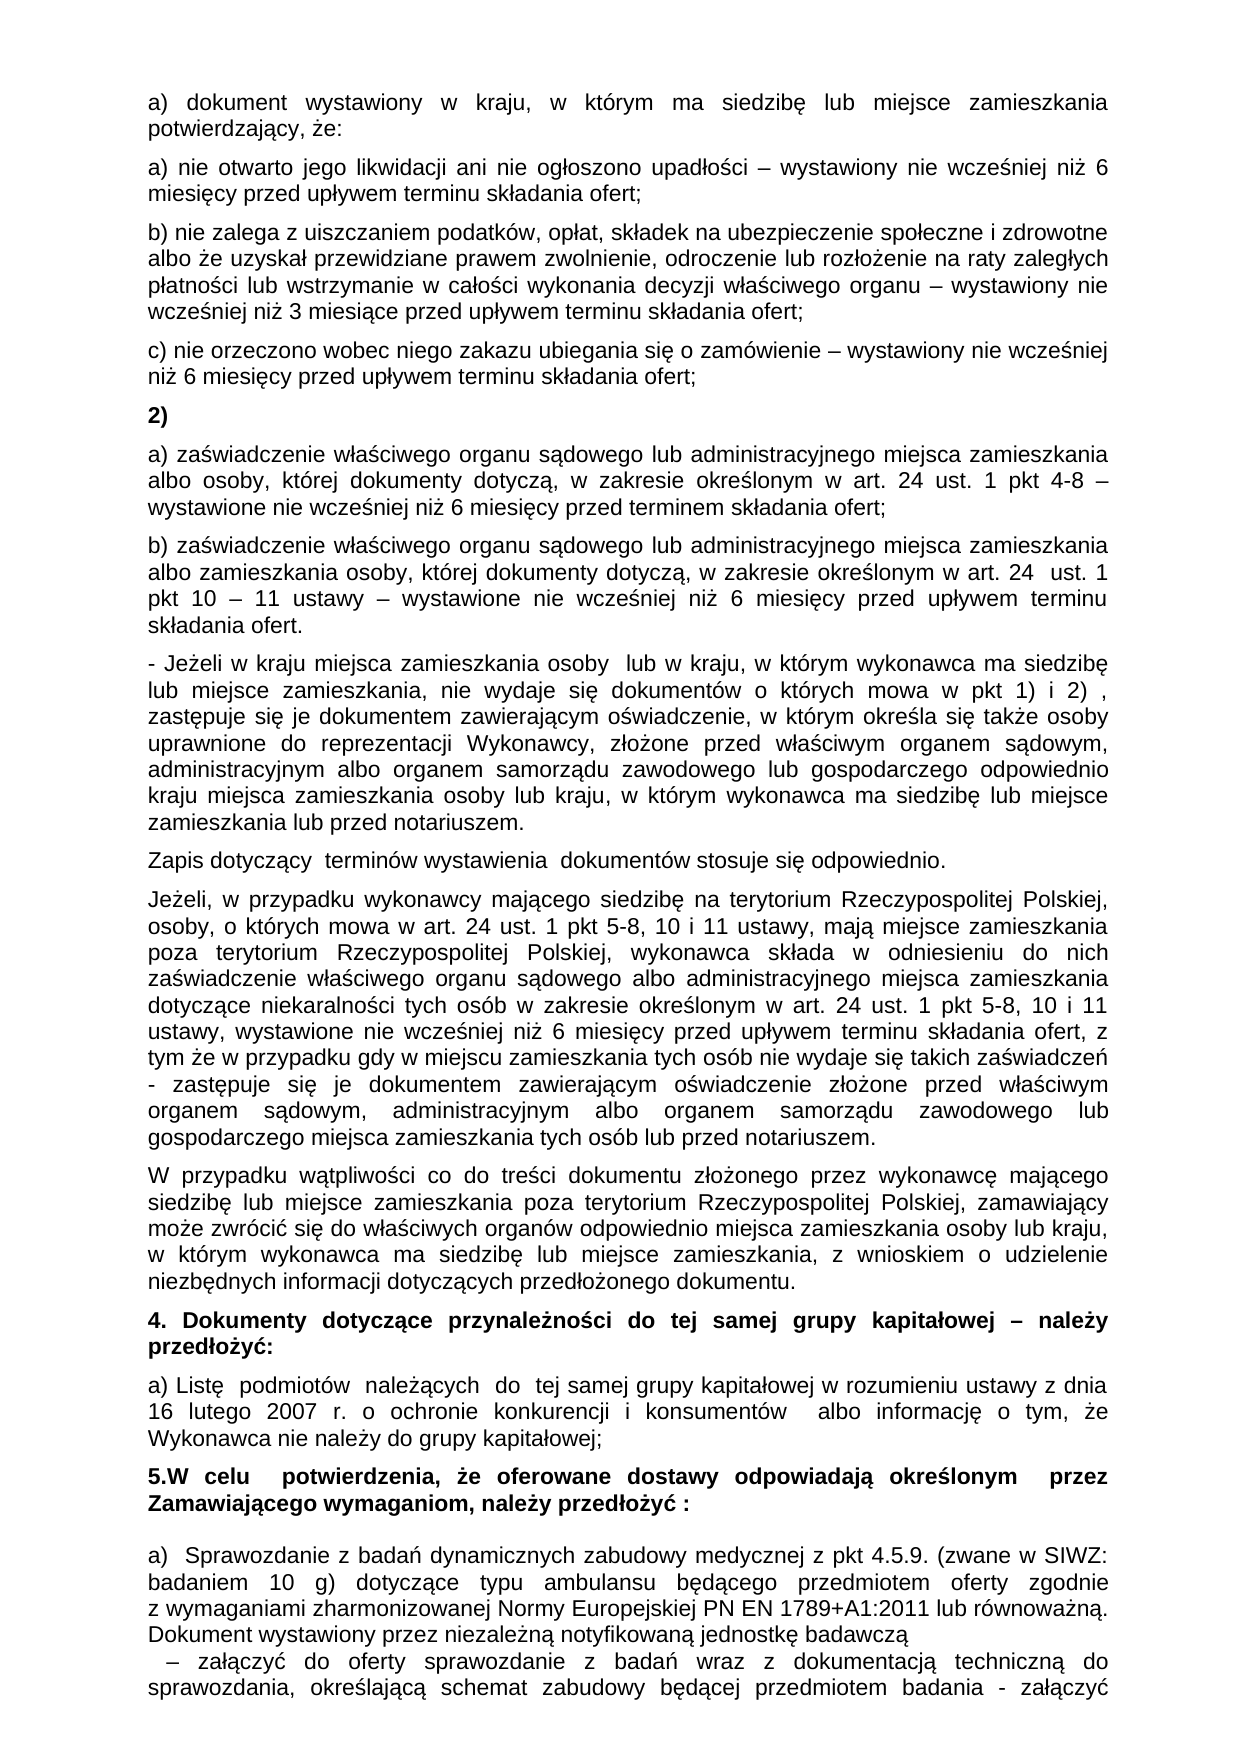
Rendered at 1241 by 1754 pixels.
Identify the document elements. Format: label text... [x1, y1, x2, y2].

text a) dokument wystawiony w kraju, w którym ma siedzibę lub miejsce zamieszkania potwierdzający, że: [148, 88, 1109, 141]
text a) zaświadczenie właściwego organu sądowego lub administracyjnego miejsca zamieszkania albo osoby, której dokumenty dotyczą, w zakresie określonym w art. 24 ust. 1 pkt 4-8 – wystawione nie wcześniej niż 6 miesięcy przed terminem składania ofert; [148, 441, 1109, 520]
text 2) [148, 402, 1109, 428]
list 4. Dokumenty dotyczące przynależności do tej samej grupy kapitałowej – należy przedłożyć: [148, 1307, 1109, 1359]
text Jeżeli, w przypadku wykonawcy mającego siedzibę na terytorium Rzeczypospolitej Polskiej, osoby, o których mowa w art. 24 ust. 1 pkt 5-8, 10 i 11 ustawy, mają miejsce zamieszkania poza terytorium Rzeczypospolitej Polskiej, wykonawca składa w odniesieniu do nich zaświadczenie właściwego organu sądowego albo administracyjnego miejsca zamieszkania dotyczące niekaralności tych osób w zakresie określonym w art. 24 ust. 1 pkt 5-8, 10 i 11 ustawy, wystawione nie wcześniej niż 6 miesięcy przed upływem terminu składania ofert, z tym że w przypadku gdy w miejscu zamieszkania tych osób nie wydaje się takich zaświadczeń - zastępuje się je dokumentem zawierającym oświadczenie złożone przed właściwym organem sądowym, administracyjnym albo organem samorządu zawodowego lub gospodarczego miejsca zamieszkania tych osób lub przed notariuszem. [148, 886, 1109, 1150]
text a) Sprawozdanie z badań dynamicznych zabudowy medycznej z pkt 4.5.9. (zwane w SIWZ: badaniem 10 g) dotyczące typu ambulansu będącego przedmiotem oferty zgodnie z wymaganiami zharmonizowanej Normy Europejskiej PN EN 1789+A1:2011 lub równoważną. Dokument wystawiony przez niezależną notyfikowaną jednostkę badawczą [148, 1542, 1109, 1648]
text – załączyć do oferty sprawozdanie z badań wraz z dokumentacją techniczną do sprawozdania, określającą schemat zabudowy będącej przedmiotem badania - załączyć [148, 1648, 1109, 1701]
text - Jeżeli w kraju miejsca zamieszkania osoby lub w kraju, w którym wykonawca ma siedzibę lub miejsce zamieszkania, nie wydaje się dokumentów o których mowa w pkt 1) i 2) , zastępuje się je dokumentem zawierającym oświadczenie, w którym określa się także osoby uprawnione do reprezentacji Wykonawcy, złożone przed właściwym organem sądowym, administracyjnym albo organem samorządu zawodowego lub gospodarczego odpowiednio kraju miejsca zamieszkania osoby lub kraju, w którym wykonawca ma siedzibę lub miejsce zamieszkania lub przed notariuszem. [148, 650, 1109, 835]
text c) nie orzeczono wobec niego zakazu ubiegania się o zamówienie – wystawiony nie wcześniej niż 6 miesięcy przed upływem terminu składania ofert; [148, 337, 1109, 389]
text a) nie otwarto jego likwidacji ani nie ogłoszono upadłości – wystawiony nie wcześniej niż 6 miesięcy przed upływem terminu składania ofert; [148, 154, 1109, 206]
text a) Listę podmiotów należących do tej samej grupy kapitałowej w rozumieniu ustawy z dnia 16 lutego 2007 r. o ochronie konkurencji i konsumentów albo informację o tym, że Wykonawca nie należy do grupy kapitałowej; [148, 1372, 1109, 1451]
text W przypadku wątpliwości co do treści dokumentu złożonego przez wykonawcę mającego siedzibę lub miejsce zamieszkania poza terytorium Rzeczypospolitej Polskiej, zamawiający może zwrócić się do właściwych organów odpowiednio miejsca zamieszkania osoby lub kraju, w którym wykonawca ma siedzibę lub miejsce zamieszkania, z wnioskiem o udzielenie niezbędnych informacji dotyczących przedłożonego dokumentu. [148, 1162, 1109, 1294]
text Zapis dotyczący terminów wystawienia dokumentów stosuje się odpowiednio. [148, 847, 1109, 874]
text 5.W celu potwierdzenia, że oferowane dostawy odpowiadają określonym przez Zamawiającego wymaganiom, należy przedłożyć : [148, 1463, 1109, 1516]
text b) nie zalega z uiszczaniem podatków, opłat, składek na ubezpieczenie społeczne i zdrowotne albo że uzyskał przewidziane prawem zwolnienie, odroczenie lub rozłożenie na raty zaległych płatności lub wstrzymanie w całości wykonania decyzji właściwego organu – wystawiony nie wcześniej niż 3 miesiące przed upływem terminu składania ofert; [148, 219, 1109, 324]
text b) zaświadczenie właściwego organu sądowego lub administracyjnego miejsca zamieszkania albo zamieszkania osoby, której dokumenty dotyczą, w zakresie określonym w art. 24 ust. 1 pkt 10 – 11 ustawy – wystawione nie wcześniej niż 6 miesięcy przed upływem terminu składania ofert. [148, 532, 1109, 638]
